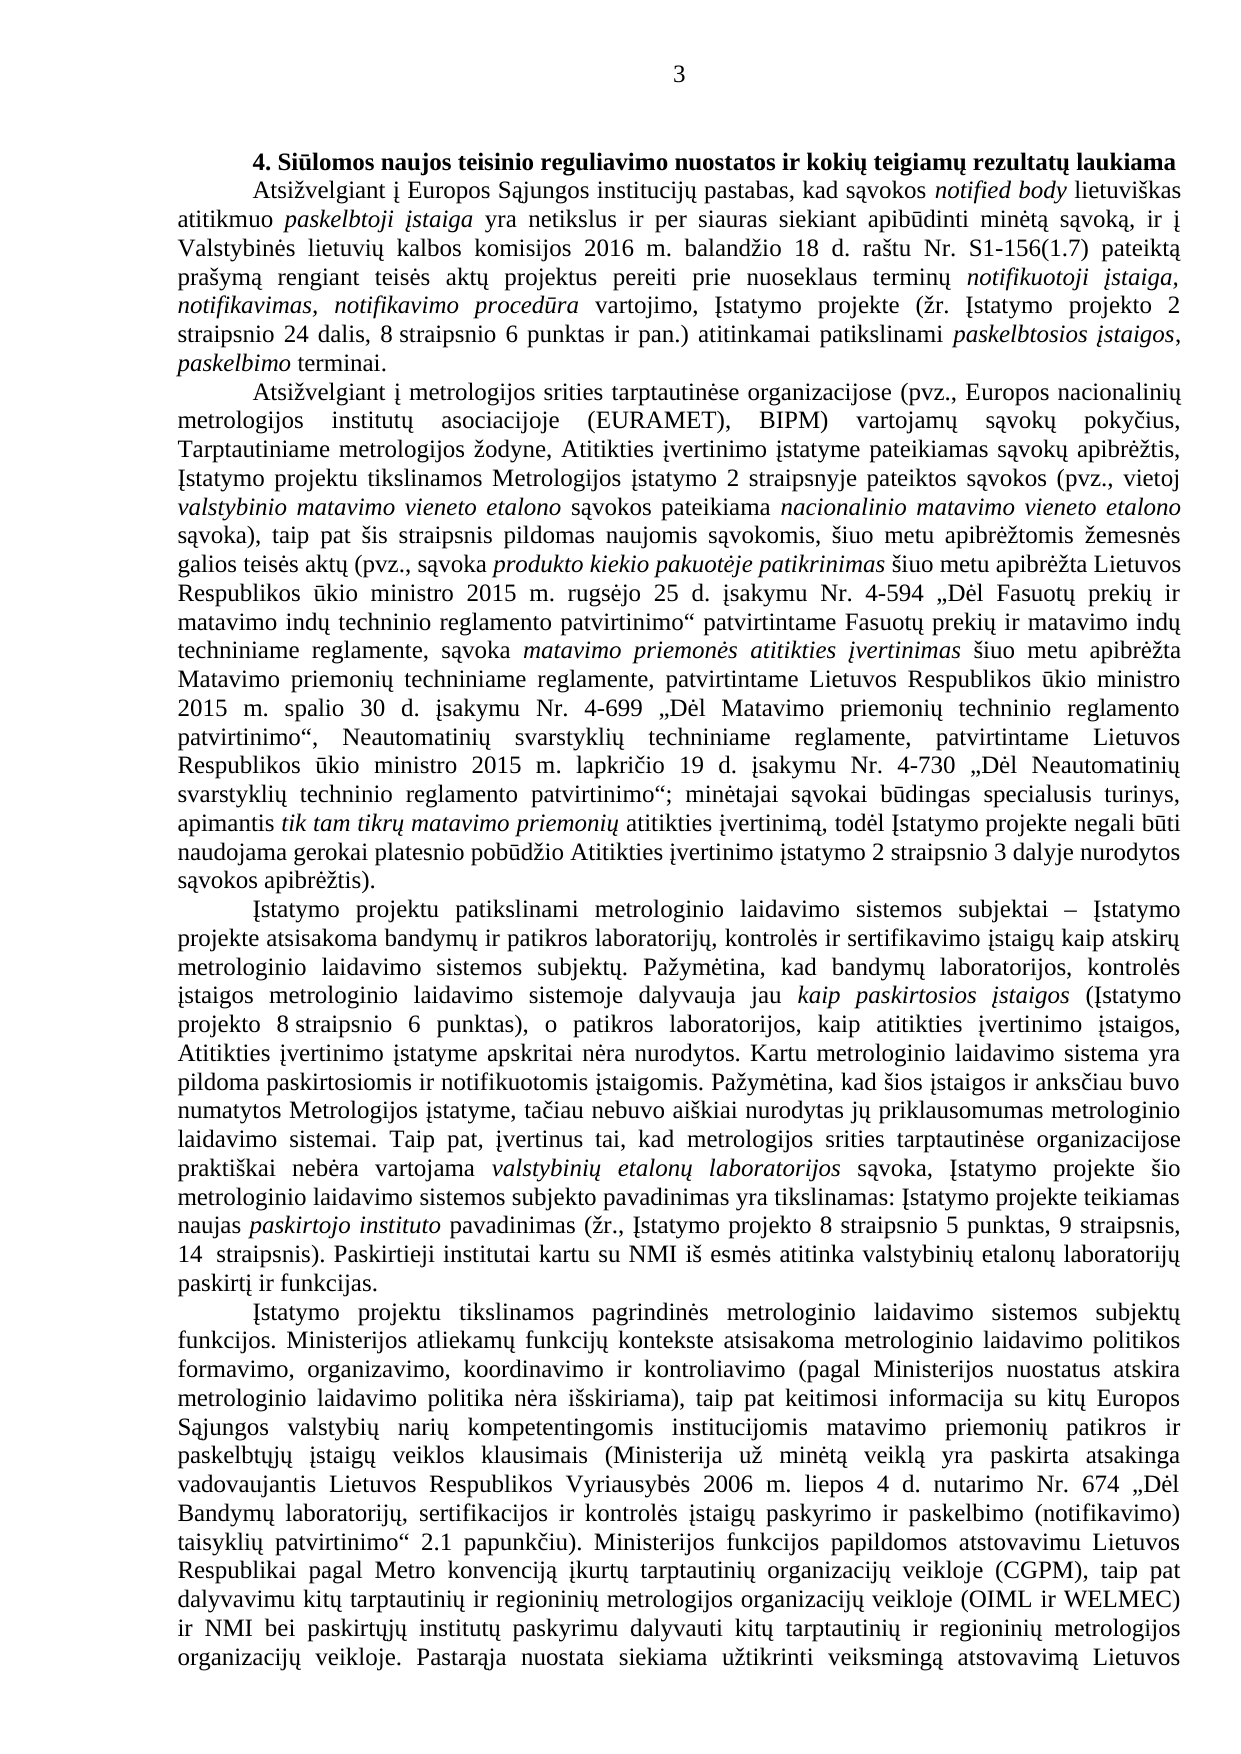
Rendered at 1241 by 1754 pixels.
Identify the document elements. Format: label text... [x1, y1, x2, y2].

text Įstatymo projektu tikslinamos pagrindinės metrologinio laidavimo sistemos subjektų funkcijos. Ministerijos atliekamų funkcijų kontekste atsisakoma metrologinio laidavimo politikos formavimo, organizavimo, koordinavimo ir kontroliavimo (pagal Ministerijos nuostatus atskira metrologinio laidavimo politika nėra išskiriama), taip pat keitimosi informacija su kitų Europos Sąjungos valstybių narių kompetentingomis institucijomis matavimo priemonių patikros ir paskelbtųjų įstaigų veiklos klausimais (Ministerija už minėtą veiklą yra paskirta atsakinga vadovaujantis Lietuvos Respublikos Vyriausybės 2006 m. liepos 4 d. nutarimo Nr. 674 „Dėl Bandymų laboratorijų, sertifikacijos ir kontrolės įstaigų paskyrimo ir paskelbimo (notifikavimo) taisyklių patvirtinimo“ 2.1 papunkčiu). Ministerijos funkcijos papildomos atstovavimu Lietuvos Respublikai pagal Metro konvenciją įkurtų tarptautinių organizacijų veikloje (CGPM), taip pat dalyvavimu kitų tarptautinių ir regioninių metrologijos organizacijų veikloje (OIML ir WELMEC) ir NMI bei paskirtųjų institutų paskyrimu dalyvauti kitų tarptautinių ir regioninių metrologijos organizacijų veikloje. Pastarąja nuostata siekiama užtikrinti veiksmingą atstovavimą Lietuvos [177, 1297, 1181, 1671]
text Atsižvelgiant į metrologijos srities tarptautinėse organizacijose (pvz., Europos nacionalinių metrologijos institutų asociacijoje (EURAMET), BIPM) vartojamų sąvokų pokyčius, Tarptautiniame metrologijos žodyne, Atitikties įvertinimo įstatyme pateikiamas sąvokų apibrėžtis, Įstatymo projektu tikslinamos Metrologijos įstatymo 2 straipsnyje pateiktos sąvokos (pvz., vietoj valstybinio matavimo vieneto etalono sąvokos pateikiama nacionalinio matavimo vieneto etalono sąvoka), taip pat šis straipsnis pildomas naujomis sąvokomis, šiuo metu apibrėžtomis žemesnės galios teisės aktų (pvz., sąvoka produkto kiekio pakuotėje patikrinimas šiuo metu apibrėžta Lietuvos Respublikos ūkio ministro 2015 m. rugsėjo 25 d. įsakymu Nr. 4-594 „Dėl Fasuotų prekių ir matavimo indų techninio reglamento patvirtinimo“ patvirtintame Fasuotų prekių ir matavimo indų techniniame reglamente, sąvoka matavimo priemonės atitikties įvertinimas šiuo metu apibrėžta Matavimo priemonių techniniame reglamente, patvirtintame Lietuvos Respublikos ūkio ministro 2015 m. spalio 30 d. įsakymu Nr. 4-699 „Dėl Matavimo priemonių techninio reglamento patvirtinimo“, Neautomatinių svarstyklių techniniame reglamente, patvirtintame Lietuvos Respublikos ūkio ministro 2015 m. lapkričio 19 d. įsakymu Nr. 4-730 „Dėl Neautomatinių svarstyklių techninio reglamento patvirtinimo“; minėtajai sąvokai būdingas specialusis turinys, apimantis tik tam tikrų matavimo priemonių atitikties įvertinimą, todėl Įstatymo projekte negali būti naudojama gerokai platesnio pobūdžio Atitikties įvertinimo įstatymo 2 straipsnio 3 dalyje nurodytos sąvokos apibrėžtis). [177, 377, 1181, 894]
text Atsižvelgiant į Europos Sąjungos institucijų pastabas, kad sąvokos notified body lietuviškas atitikmuo paskelbtoji įstaiga yra netikslus ir per siauras siekiant apibūdinti minėtą sąvoką, ir į Valstybinės lietuvių kalbos komisijos 2016 m. balandžio 18 d. raštu Nr. S1-156(1.7) pateiktą prašymą rengiant teisės aktų projektus pereiti prie nuoseklaus terminų notifikuotoji įstaiga, notifikavimas, notifikavimo procedūra vartojimo, Įstatymo projekte (žr. Įstatymo projekto 2 straipsnio 24 dalis, 8 straipsnio 6 punktas ir pan.) atitinkamai patikslinami paskelbtosios įstaigos, paskelbimo terminai. [177, 176, 1181, 377]
text 4. Siūlomos naujos teisinio reguliavimo nuostatos ir kokių teigiamų rezultatų laukiama [177, 147, 1181, 176]
text Įstatymo projektu patikslinami metrologinio laidavimo sistemos subjektai – Įstatymo projekte atsisakoma bandymų ir patikros laboratorijų, kontrolės ir sertifikavimo įstaigų kaip atskirų metrologinio laidavimo sistemos subjektų. Pažymėtina, kad bandymų laboratorijos, kontrolės įstaigos metrologinio laidavimo sistemoje dalyvauja jau kaip paskirtosios įstaigos (Įstatymo projekto 8 straipsnio 6 punktas), o patikros laboratorijos, kaip atitikties įvertinimo įstaigos, Atitikties įvertinimo įstatyme apskritai nėra nurodytos. Kartu metrologinio laidavimo sistema yra pildoma paskirtosiomis ir notifikuotomis įstaigomis. Pažymėtina, kad šios įstaigos ir anksčiau buvo numatytos Metrologijos įstatyme, tačiau nebuvo aiškiai nurodytas jų priklausomumas metrologinio laidavimo sistemai. Taip pat, įvertinus tai, kad metrologijos srities tarptautinėse organizacijose praktiškai nebėra vartojama valstybinių etalonų laboratorijos sąvoka, Įstatymo projekte šio metrologinio laidavimo sistemos subjekto pavadinimas yra tikslinamas: Įstatymo projekte teikiamas naujas paskirtojo instituto pavadinimas (žr., Įstatymo projekto 8 straipsnio 5 punktas, 9 straipsnis, 14 straipsnis). Paskirtieji institutai kartu su NMI iš esmės atitinka valstybinių etalonų laboratorijų paskirtį ir funkcijas. [177, 894, 1181, 1297]
